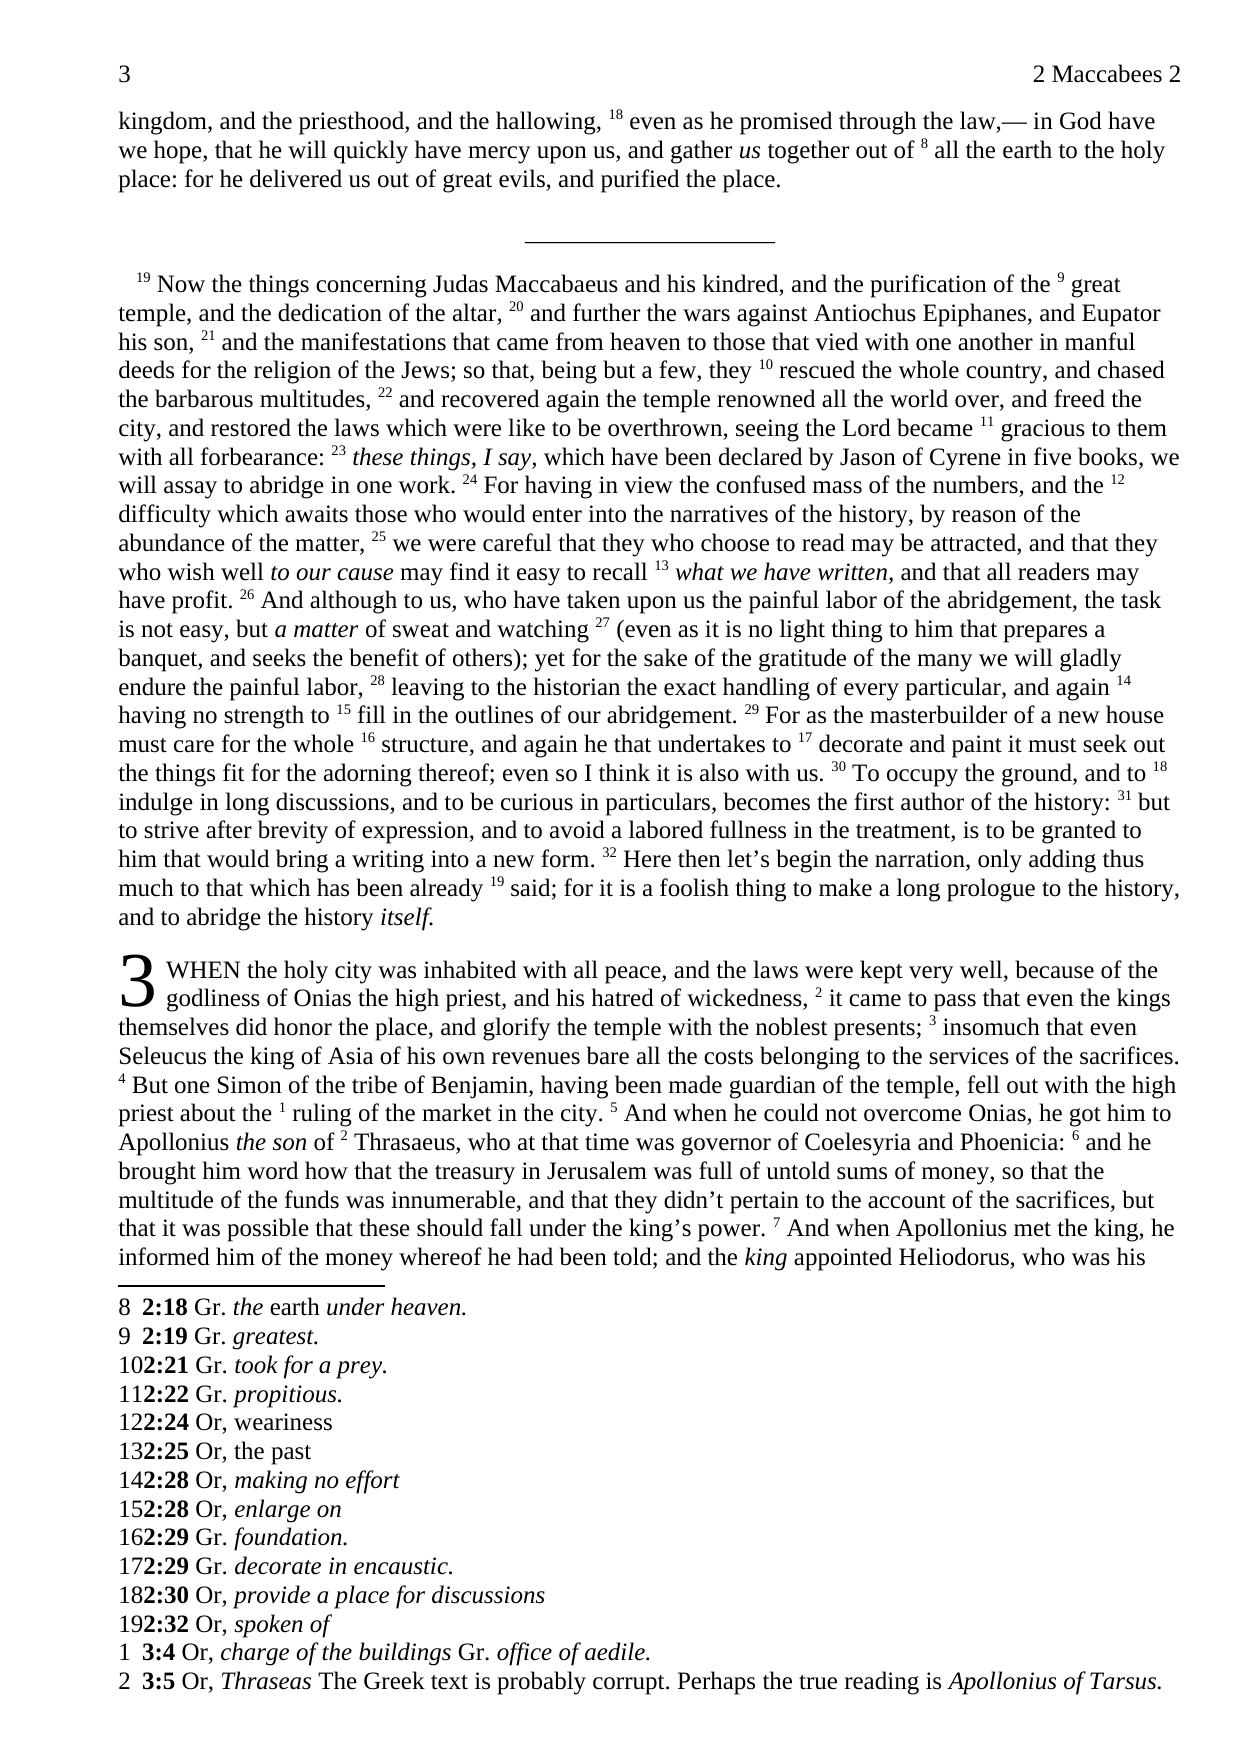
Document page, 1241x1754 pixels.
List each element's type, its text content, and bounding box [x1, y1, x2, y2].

text 3:5 Or, Thraseas The Greek text is probably corrupt. Perhaps the true reading is Apollonius of Tarsus. [118, 1666, 1181, 1695]
text 2:18 Gr. the earth under heaven. [118, 1292, 1181, 1321]
text 2:25 Or, the past [118, 1436, 1181, 1465]
text 2:24 Or, weariness [118, 1407, 1181, 1436]
text 3:4 Or, charge of the buildings Gr. office of aedile. [118, 1637, 1181, 1666]
text 2:29 Gr. foundation. [118, 1522, 1181, 1551]
text 2:29 Gr. decorate in encaustic. [118, 1551, 1181, 1580]
text 2:28 Or, enlarge on [118, 1494, 1181, 1522]
text 2:30 Or, provide a place for discussions [118, 1580, 1181, 1609]
text 2:32 Or, spoken of [118, 1609, 1181, 1637]
text 19 Now the things concerning Judas Maccabaeus and his kindred, and the purification of the great temple, and the dedication of the altar, 20 and further the wars against Antiochus Epiphanes, and Eupator his son, 21 and the manifestations that came from heaven to those that vied with one another in manful deeds for the religion of the Jews; so that, being but a few, they rescued the whole country, and chased the barbarous multitudes, 22 and recovered again the temple renowned all the world over, and freed the city, and restored the laws which were like to be overthrown, seeing the Lord became gracious to them with all forbearance: 23 these things, I say, which have been declared by Jason of Cyrene in five books, we will assay to abridge in one work. 24 For having in view the confused mass of the numbers, and the difficulty which awaits those who would enter into the narratives of the history, by reason of the abundance of the matter, 25 we were careful that they who choose to read may be attracted, and that they who wish well to our cause may find it easy to recall what we have written, and that all readers may have profit. 26 And although to us, who have taken upon us the painful labor of the abridgement, the task is not easy, but a matter of sweat and watching 27 (even as it is no light thing to him that prepares a banquet, and seeks the benefit of others); yet for the sake of the gratitude of the many we will gladly endure the painful labor, 28 leaving to the historian the exact handling of every particular, and again having no strength to fill in the outlines of our abridgement. 29 For as the masterbuilder of a new house must care for the whole structure, and again he that undertakes to decorate and paint it must seek out the things fit for the adorning thereof; even so I think it is also with us. 30 To occupy the ground, and to indulge in long discussions, and to be curious in particulars, becomes the first author of the history: 31 but to strive after brevity of expression, and to avoid a labored fullness in the treatment, is to be granted to him that would bring a writing into a new form. 32 Here then let’s begin the narration, only adding thus much to that which has been already said; for it is a foolish thing to make a long prologue to the history, and to abridge the history itself. [118, 269, 1181, 931]
text 2:19 Gr. greatest. [118, 1321, 1181, 1350]
text 3WHEN the holy city was inhabited with all peace, and the laws were kept very well, because of the godliness of Onias the high priest, and his hatred of wickedness, 2 it came to pass that even the kings themselves did honor the place, and glorify the temple with the noblest presents; 3 insomuch that even Seleucus the king of Asia of his own revenues bare all the costs belonging to the services of the sacrifices. 4 But one Simon of the tribe of Benjamin, having been made guardian of the temple, fell out with the high priest about the ruling of the market in the city. 5 And when he could not overcome Onias, he got him to Apollonius the son of Thrasaeus, who at that time was governor of Coelesyria and Phoenicia: 6 and he brought him word how that the treasury in Jerusalem was full of untold sums of money, so that the multitude of the funds was innumerable, and that they didn’t pertain to the account of the sacrifices, but that it was possible that these should fall under the king’s power. 7 And when Apollonius met the king, he informed him of the money whereof he had been told; and the king appointed Heliodorus, who was his [118, 955, 1181, 1271]
text 2:21 Gr. took for a prey. [118, 1350, 1181, 1379]
text 2:22 Gr. propitious. [118, 1379, 1181, 1407]
text 2:28 Or, making no effort [118, 1465, 1181, 1494]
text ____________________ [118, 217, 1181, 245]
text kingdom, and the priesthood, and the hallowing, 18 even as he promised through the law,— in God have we hope, that he will quickly have mercy upon us, and gather us together out of all the earth to the holy place: for he delivered us out of great evils, and purified the place. [118, 106, 1181, 192]
